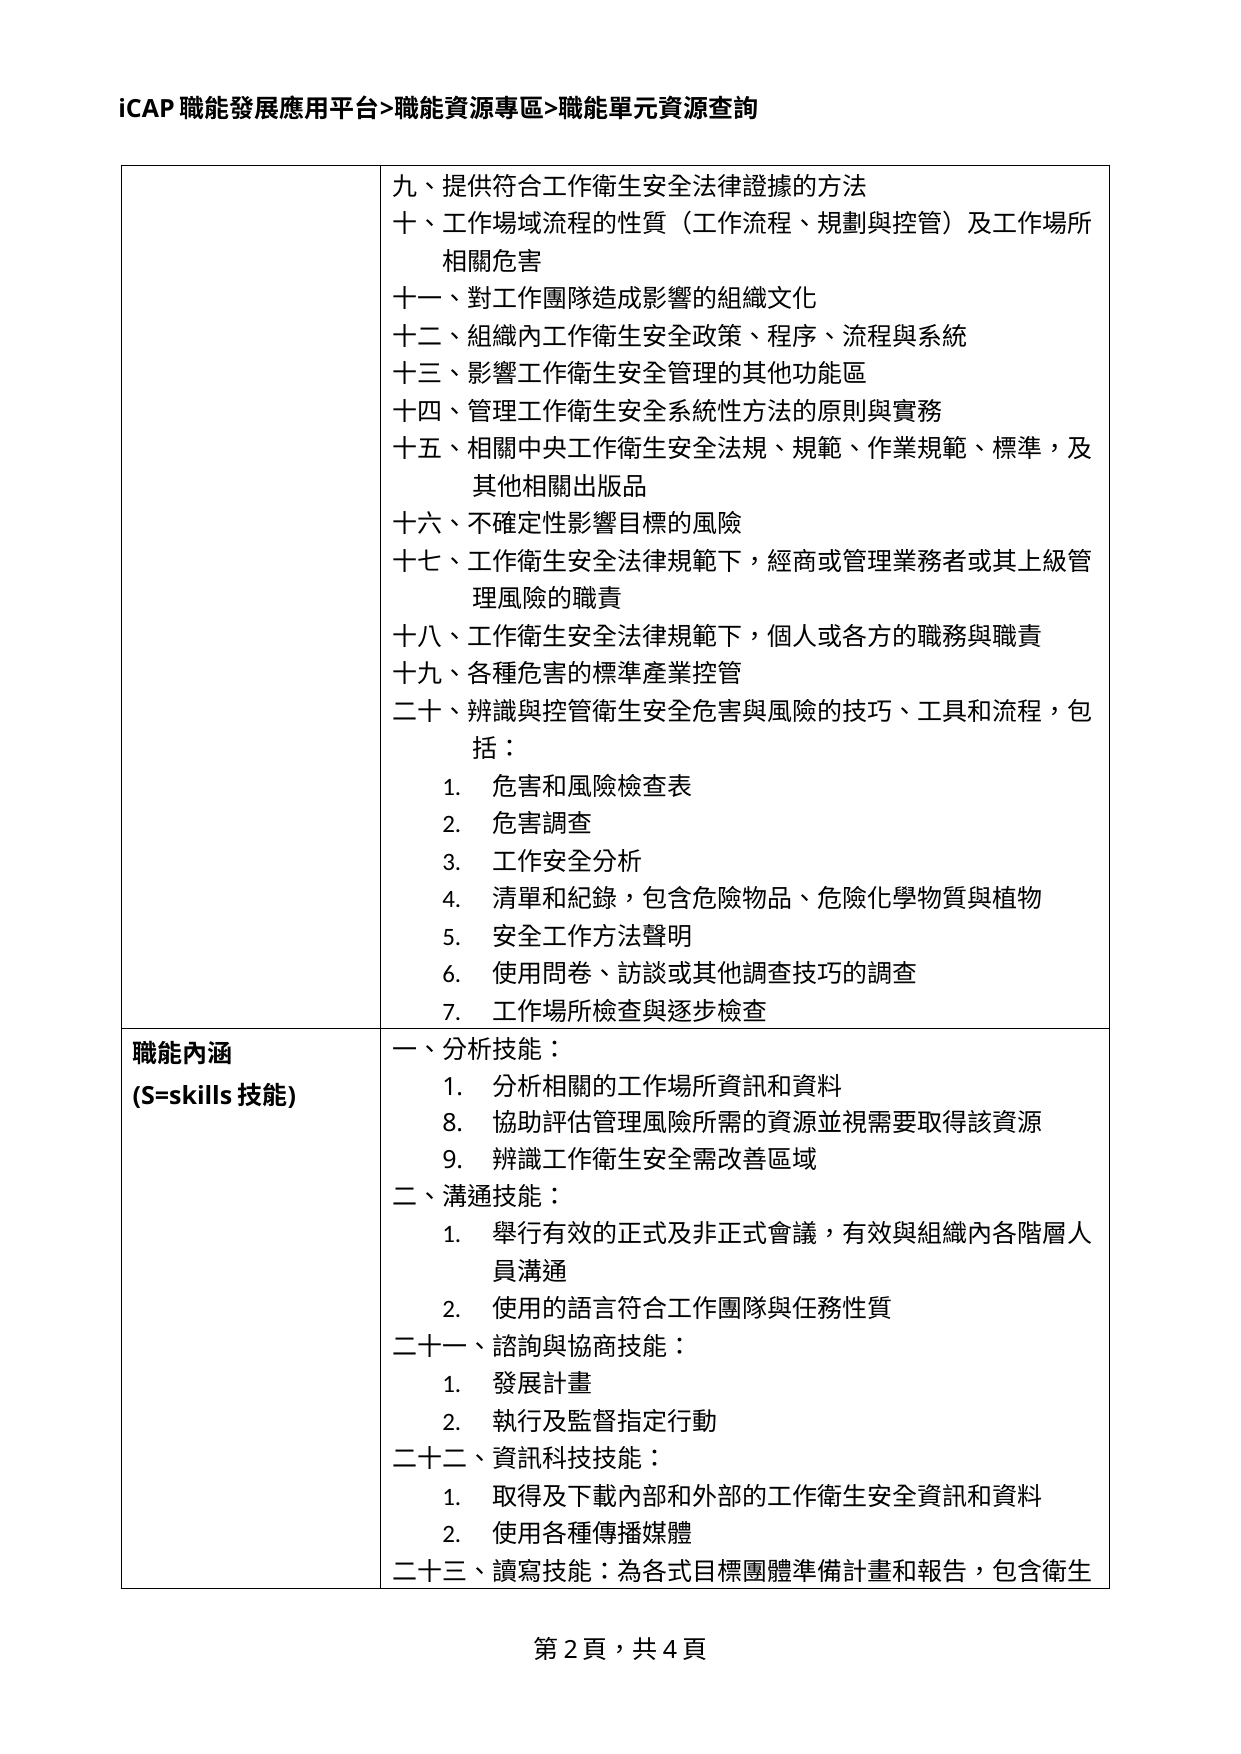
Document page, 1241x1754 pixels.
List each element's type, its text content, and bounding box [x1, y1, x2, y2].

table_cell 分析技能： 分析相關的工作場所資訊和資料 協助評估管理風險所需的資源並視需要取得該資源 辨識工作衛生安全需改善區域 溝通技能： 舉行有效的正式及非正式會議，有效與組織內各階層人員溝通 使用的語言符合工作團隊與任務性質 諮詢與協商技能： 發展計畫 執行及監督指定行動 資訊科技技能： 取得及下載內部和外部的工作衛生安全資訊和資料 使用各種傳播媒體 讀寫技能：為各式目標團體準備計畫和報告，包含衛生安全委員會、衛生安全代表、經理、主管與經商或管理業務者或其上級 在時限內管理個人任務的組織技能 成功改善工作衛生安全事務的專案管理技能 研究技能： 取得相關的工作衛生安全資訊和資料 辨識需要改善的區域 解釋資訊和資料 [381, 1029, 1109, 1588]
table_cell [122, 166, 380, 1028]
table_cell 職能內涵 (S=skills技能) [122, 1029, 380, 1588]
table_cell 事故引發與傷害流程的基本原則 危害與風險的差異 正式與非正式溝通與諮商流程，以及與溝通相關的重要人員 工作場域的特質與組成如何影響工作衛生安全風險和工作衛生安全管理，包含： 溝通技能 文化背景與多元性 性別 就業市場變動 勞動力的語言、讀寫與計算能力 勞動力的結構與組織，包含兼職、臨時與約聘勞工；輪班名冊；以及地理位置 有特殊需求與限制的勞工 對於飲酒與其他毒品使用的工作場所文化 內部與外部工作衛生安全資訊和資料來源與如何取得 一般危害識別與風險評估檢查表的限制，以及風險排序流程 提供符合工作衛生安全法律證據的方法 工作場域流程的性質（工作流程、規劃與控管）及工作場所相關危害 對工作團隊造成影響的組織文化 組織內工作衛生安全政策、程序、流程與系統 影響工作衛生安全管理的其他功能區 管理工作衛生安全系統性方法的原則與實務 相關中央工作衛生安全法規、規範、作業規範、標準，及其他相關出版品 不確定性影響目標的風險 工作衛生安全法律規範下，經商或管理業務者或其上級管理風險的職責 工作衛生安全法律規範下，個人或各方的職務與職責 各種危害的標準產業控管 辨識與控管衛生安全危害與風險的技巧、工具和流程，包括： 危害和風險檢查表 危害調查 工作安全分析 清單和紀錄，包含危險物品、危險化學物質與植物 安全工作方法聲明 使用問卷、訪談或其他調查技巧的調查 工作場所檢查與逐步檢查 [381, 166, 1109, 1028]
